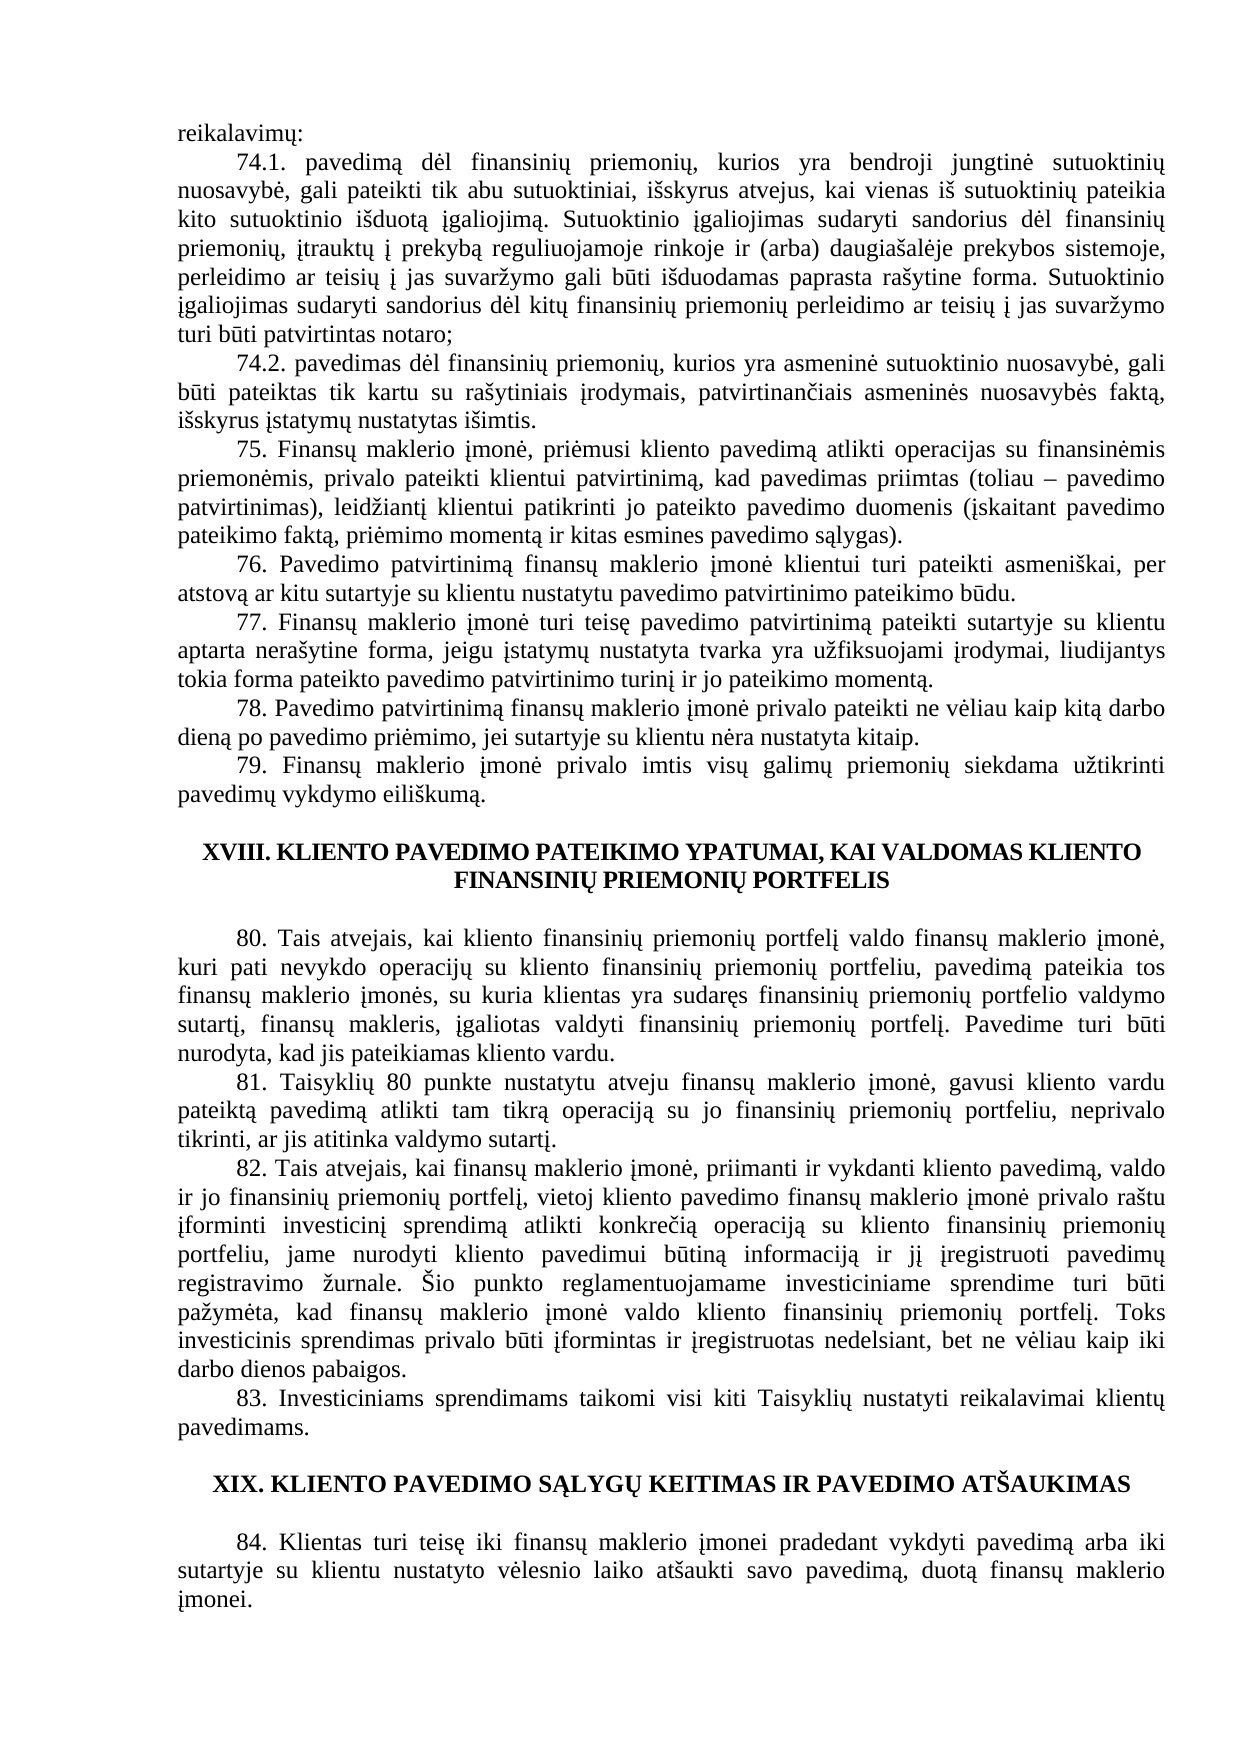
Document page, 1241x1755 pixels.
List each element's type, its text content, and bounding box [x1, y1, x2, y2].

text 78. Pavedimo patvirtinimą finansų maklerio įmonė privalo pateikti ne vėliau kaip kitą darbo dieną po pavedimo priėmimo, jei sutartyje su klientu nėra nustatyta kitaip. [177, 693, 1166, 751]
text 74.1. pavedimą dėl finansinių priemonių, kurios yra bendroji jungtinė sutuoktinių nuosavybė, gali pateikti tik abu sutuoktiniai, išskyrus atvejus, kai vienas iš sutuoktinių pateikia kito sutuoktinio išduotą įgaliojimą. Sutuoktinio įgaliojimas sudaryti sandorius dėl finansinių priemonių, įtrauktų į prekybą reguliuojamoje rinkoje ir (arba) daugiašalėje prekybos sistemoje, perleidimo ar teisių į jas suvaržymo gali būti išduodamas paprasta rašytine forma. Sutuoktinio įgaliojimas sudaryti sandorius dėl kitų finansinių priemonių perleidimo ar teisių į jas suvaržymo turi būti patvirtintas notaro; [177, 147, 1166, 348]
text XVIII. Kliento pavedimo pateikimo ypatumai, kai valdomas kliento finansinių priemonių portfelis [177, 837, 1166, 894]
text reikalavimų: [177, 118, 1166, 147]
text XIX. Kliento pavedimo sąlygų keitimas ir pavedimo atšaukimas [177, 1469, 1166, 1498]
text 84. Klientas turi teisę iki finansų maklerio įmonei pradedant vykdyti pavedimą arba iki sutartyje su klientu nustatyto vėlesnio laiko atšaukti savo pavedimą, duotą finansų maklerio įmonei. [177, 1527, 1166, 1613]
text 81. Taisyklių 80 punkte nustatytu atveju finansų maklerio įmonė, gavusi kliento vardu pateiktą pavedimą atlikti tam tikrą operaciją su jo finansinių priemonių portfeliu, neprivalo tikrinti, ar jis atitinka valdymo sutartį. [177, 1067, 1166, 1153]
text 79. Finansų maklerio įmonė privalo imtis visų galimų priemonių siekdama užtikrinti pavedimų vykdymo eiliškumą. [177, 751, 1166, 808]
text 76. Pavedimo patvirtinimą finansų maklerio įmonė klientui turi pateikti asmeniškai, per atstovą ar kitu sutartyje su klientu nustatytu pavedimo patvirtinimo pateikimo būdu. [177, 549, 1166, 607]
text 80. Tais atvejais, kai kliento finansinių priemonių portfelį valdo finansų maklerio įmonė, kuri pati nevykdo operacijų su kliento finansinių priemonių portfeliu, pavedimą pateikia tos finansų maklerio įmonės, su kuria klientas yra sudaręs finansinių priemonių portfelio valdymo sutartį, finansų makleris, įgaliotas valdyti finansinių priemonių portfelį. Pavedime turi būti nurodyta, kad jis pateikiamas kliento vardu. [177, 923, 1166, 1067]
text 74.2. pavedimas dėl finansinių priemonių, kurios yra asmeninė sutuoktinio nuosavybė, gali būti pateiktas tik kartu su rašytiniais įrodymais, patvirtinančiais asmeninės nuosavybės faktą, išskyrus įstatymų nustatytas išimtis. [177, 348, 1166, 434]
text 75. Finansų maklerio įmonė, priėmusi kliento pavedimą atlikti operacijas su finansinėmis priemonėmis, privalo pateikti klientui patvirtinimą, kad pavedimas priimtas (toliau – pavedimo patvirtinimas), leidžiantį klientui patikrinti jo pateikto pavedimo duomenis (įskaitant pavedimo pateikimo faktą, priėmimo momentą ir kitas esmines pavedimo sąlygas). [177, 434, 1166, 549]
text 82. Tais atvejais, kai finansų maklerio įmonė, priimanti ir vykdanti kliento pavedimą, valdo ir jo finansinių priemonių portfelį, vietoj kliento pavedimo finansų maklerio įmonė privalo raštu įforminti investicinį sprendimą atlikti konkrečią operaciją su kliento finansinių priemonių portfeliu, jame nurodyti kliento pavedimui būtiną informaciją ir jį įregistruoti pavedimų registravimo žurnale. Šio punkto reglamentuojamame investiciniame sprendime turi būti pažymėta, kad finansų maklerio įmonė valdo kliento finansinių priemonių portfelį. Toks investicinis sprendimas privalo būti įformintas ir įregistruotas nedelsiant, bet ne vėliau kaip iki darbo dienos pabaigos. [177, 1153, 1166, 1383]
text 77. Finansų maklerio įmonė turi teisę pavedimo patvirtinimą pateikti sutartyje su klientu aptarta nerašytine forma, jeigu įstatymų nustatyta tvarka yra užfiksuojami įrodymai, liudijantys tokia forma pateikto pavedimo patvirtinimo turinį ir jo pateikimo momentą. [177, 607, 1166, 693]
text 83. Investiciniams sprendimams taikomi visi kiti Taisyklių nustatyti reikalavimai klientų pavedimams. [177, 1383, 1166, 1441]
